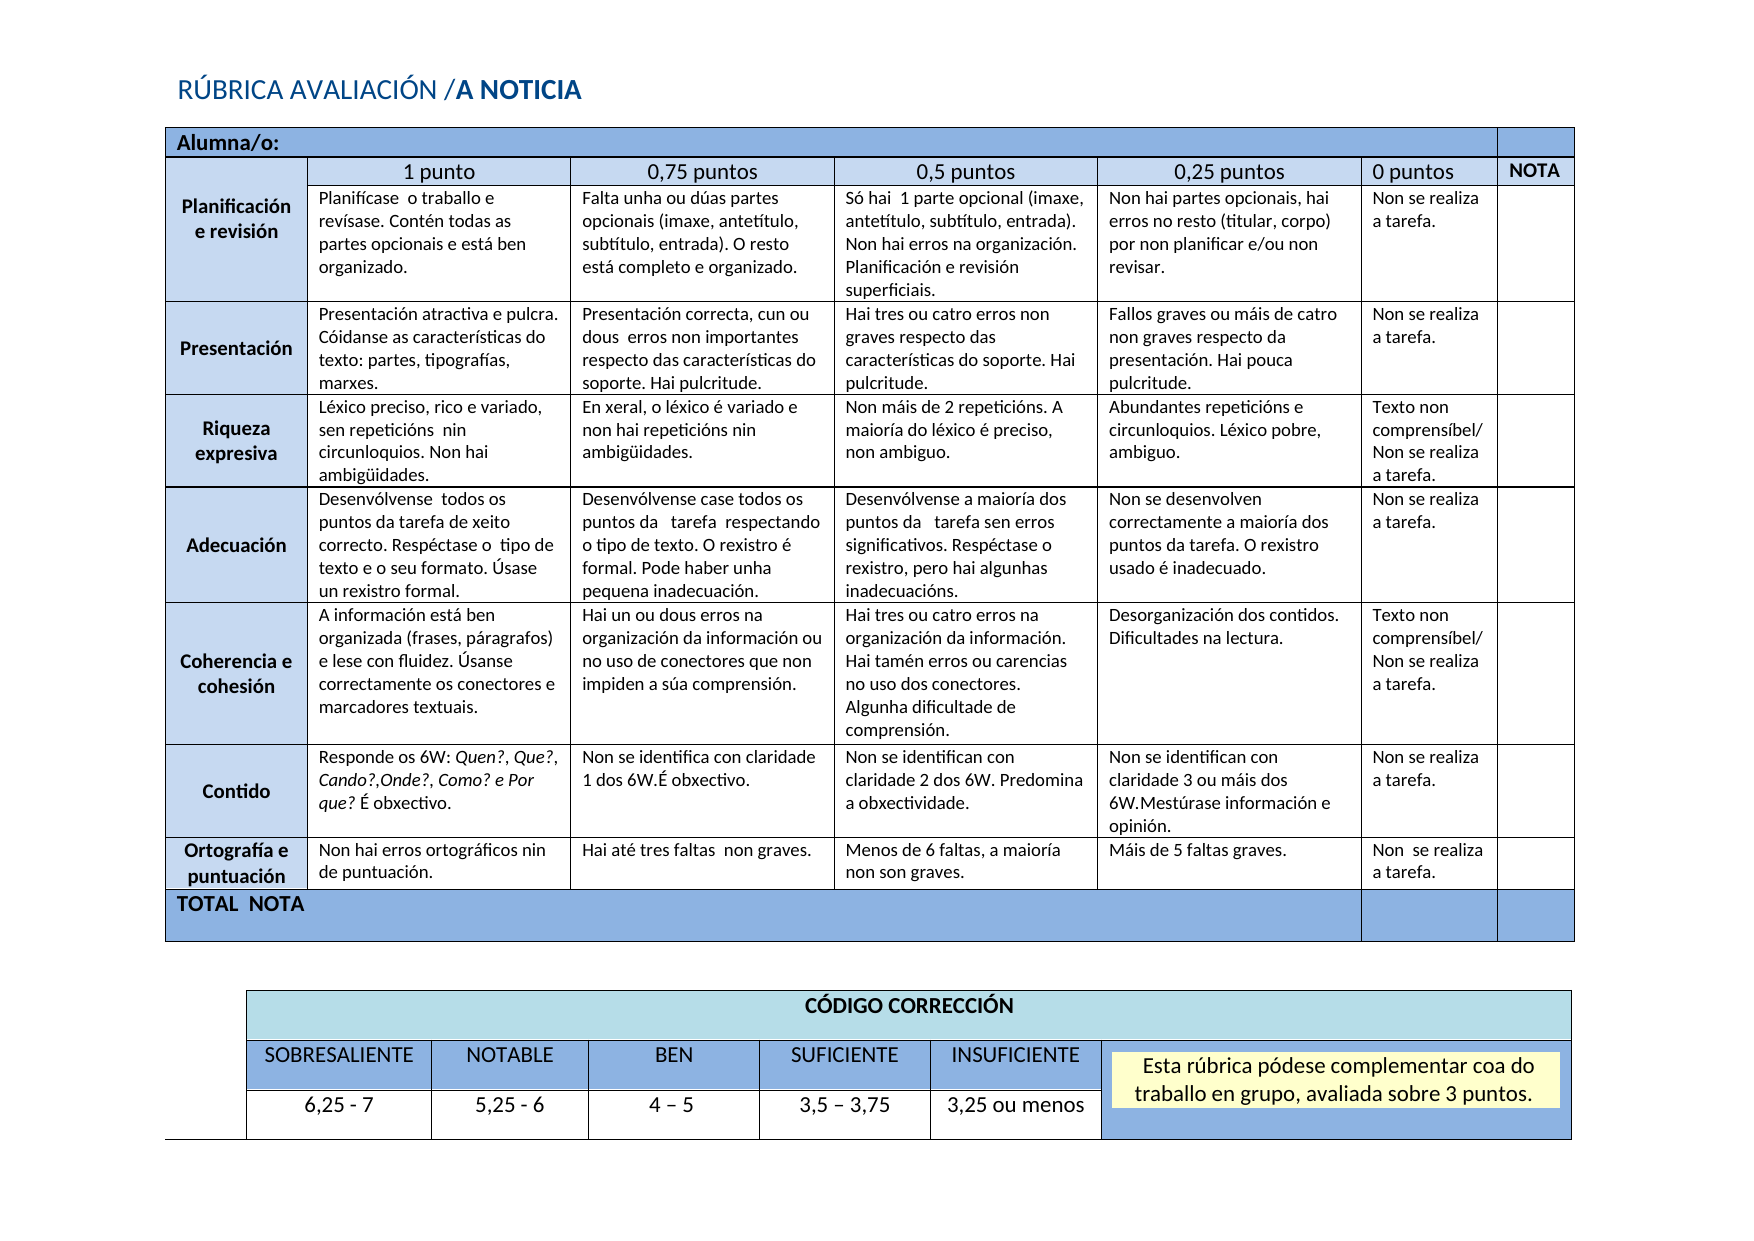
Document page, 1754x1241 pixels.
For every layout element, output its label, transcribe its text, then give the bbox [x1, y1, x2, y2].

table_cell Falta unha ou dúas partes opcionais (imaxe, antetítulo, subtítulo, entrada). O resto está completo e organizado. [571, 186, 834, 301]
table_cell 0 puntos [1362, 158, 1497, 185]
table_cell Hai un ou dous erros na organización da información ou no uso de conectores que non impiden a súa comprensión. [571, 603, 834, 744]
table_cell Só hai 1 parte opcional (imaxe, antetítulo, subtítulo, entrada). Non hai erros na organización. Planificación e revisión superficiais. [835, 186, 1097, 301]
table_cell Ortografía e puntuación [166, 838, 307, 888]
table_header [165, 990, 246, 1139]
table_cell [1498, 603, 1574, 744]
table_cell Léxico preciso, rico e variado, sen repeticións nin circunloquios. Non hai ambigüidades. [308, 395, 570, 486]
table_cell TOTAL NOTA [166, 890, 1361, 941]
table_cell Non se desenvolven correctamente a maioría dos puntos da tarefa. O rexistro usado é inadecuado. [1098, 488, 1361, 602]
table_cell 3,25 ou menos [931, 1091, 1101, 1139]
table_cell Esta rúbrica pódese complementar coa do traballo en grupo, avaliada sobre 3 puntos. [1102, 1041, 1571, 1139]
table_cell Hai tres ou catro erros non graves respecto das características do soporte. Hai pulcritude. [835, 302, 1097, 394]
table_cell Non se identifican con claridade 2 dos 6W. Predomina a obxectividade. [835, 745, 1097, 837]
table_cell 1 punto [308, 158, 570, 185]
table_cell SUFICIENTE [760, 1041, 930, 1089]
table_cell 0,25 puntos [1098, 158, 1361, 185]
table_cell [1498, 890, 1574, 941]
table_cell [1362, 890, 1497, 941]
table_cell NOTABLE [432, 1041, 588, 1089]
table_cell Presentación atractiva e pulcra. Cóidanse as características do texto: partes, tipografías, marxes. [308, 302, 570, 394]
table_cell NOTA [1498, 158, 1574, 185]
table_cell [1498, 488, 1574, 602]
table_cell Non se realiza a tarefa. [1362, 838, 1497, 888]
table_cell Non se identifican con claridade 3 ou máis dos 6W.Mestúrase información e opinión. [1098, 745, 1361, 837]
table_cell [1498, 302, 1574, 394]
table_cell 3,5 – 3,75 [760, 1091, 930, 1139]
table_cell Riqueza expresiva [166, 395, 307, 486]
table_cell Planificación e revisión [166, 158, 307, 301]
table_cell 4 – 5 [589, 1091, 759, 1139]
table_cell Non hai erros ortográficos nin de puntuación. [308, 838, 570, 888]
table_cell [1498, 745, 1574, 837]
table_cell Presentación correcta, cun ou dous erros non importantes respecto das características do soporte. Hai pulcritude. [571, 302, 834, 394]
table_cell [1498, 838, 1574, 888]
table_cell Planifícase o traballo e revísase. Contén todas as partes opcionais e está ben organizado. [308, 186, 570, 301]
table_cell Fallos graves ou máis de catro non graves respecto da presentación. Hai pouca pulcritude. [1098, 302, 1361, 394]
table_cell Desenvólvense a maioría dos puntos da tarefa sen erros significativos. Respéctase o rexistro, pero hai algunhas inadecuacións. [835, 488, 1097, 602]
table_cell Menos de 6 faltas, a maioría non son graves. [835, 838, 1097, 888]
table_cell Hai tres ou catro erros na organización da información. Hai tamén erros ou carencias no uso dos conectores. Algunha dificultade de comprensión. [835, 603, 1097, 744]
table_cell [1498, 186, 1574, 301]
table_cell Non se realiza a tarefa. [1362, 302, 1497, 394]
text RÚBRICA AVALIACIÓN /A NOTICIA [177, 71, 1577, 106]
table_cell Abundantes repeticións e circunloquios. Léxico pobre, ambiguo. [1098, 395, 1361, 486]
table_cell Contido [166, 745, 307, 837]
table_cell 0,5 puntos [835, 158, 1097, 185]
table_cell Texto non comprensíbel/ Non se realiza a tarefa. [1362, 395, 1497, 486]
table_cell Presentación [166, 302, 307, 394]
table_header [1498, 128, 1574, 156]
table_cell SOBRESALIENTE [247, 1041, 431, 1089]
table_cell INSUFICIENTE [931, 1041, 1101, 1089]
table_cell A información está ben organizada (frases, páragrafos) e lese con fluidez. Úsanse correctamente os conectores e marcadores textuais. [308, 603, 570, 744]
table_header CÓDIGO CORRECCIÓN [247, 991, 1571, 1039]
table_cell Non se realiza a tarefa. [1362, 186, 1497, 301]
table_cell Desorganización dos contidos. Dificultades na lectura. [1098, 603, 1361, 744]
table_cell Non se realiza a tarefa. [1362, 488, 1497, 602]
table_cell Texto non comprensíbel/ Non se realiza a tarefa. [1362, 603, 1497, 744]
table_cell Desenvólvense case todos os puntos da tarefa respectando o tipo de texto. O rexistro é formal. Pode haber unha pequena inadecuación. [571, 488, 834, 602]
table_cell Non máis de 2 repeticións. A maioría do léxico é preciso, non ambiguo. [835, 395, 1097, 486]
table_cell Adecuación [166, 488, 307, 602]
table_cell 6,25 - 7 [247, 1091, 431, 1139]
table_cell Máis de 5 faltas graves. [1098, 838, 1361, 888]
table_cell BEN [589, 1041, 759, 1089]
table_cell Non se identifica con claridade 1 dos 6W.É obxectivo. [571, 745, 834, 837]
table_cell [1498, 395, 1574, 486]
table_cell Responde os 6W: Quen?, Que?, Cando?,Onde?, Como? e Por que? É obxectivo. [308, 745, 570, 837]
table_cell Coherencia e cohesión [166, 603, 307, 744]
table_header Alumna/o: [166, 128, 1497, 156]
table_cell Non se realiza a tarefa. [1362, 745, 1497, 837]
table_cell En xeral, o léxico é variado e non hai repeticións nin ambigüidades. [571, 395, 834, 486]
table_cell 0,75 puntos [571, 158, 834, 185]
table_cell Hai até tres faltas non graves. [571, 838, 834, 888]
table_cell 5,25 - 6 [432, 1091, 588, 1139]
table_cell Desenvólvense todos os puntos da tarefa de xeito correcto. Respéctase o tipo de texto e o seu formato. Úsase un rexistro formal. [308, 488, 570, 602]
table_cell Non hai partes opcionais, hai erros no resto (titular, corpo) por non planificar e/ou non revisar. [1098, 186, 1361, 301]
